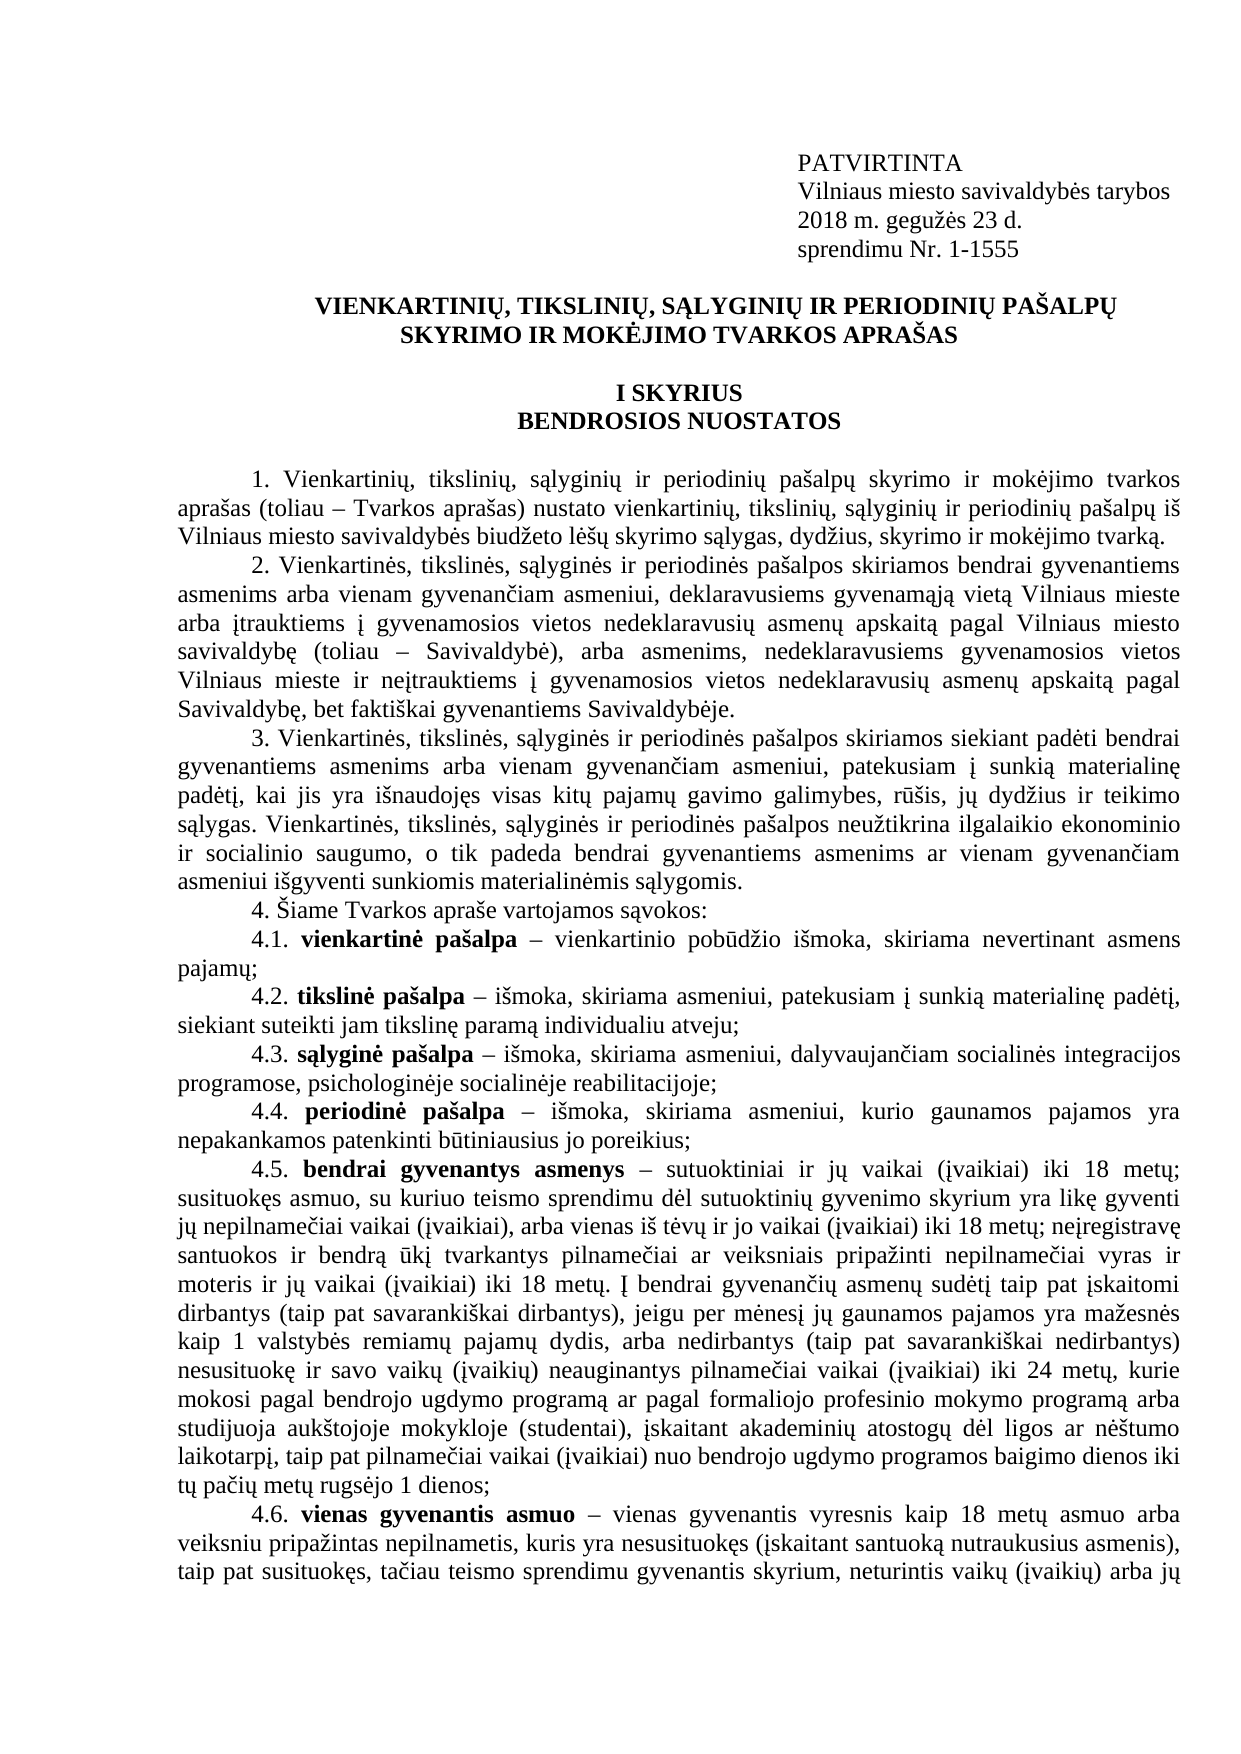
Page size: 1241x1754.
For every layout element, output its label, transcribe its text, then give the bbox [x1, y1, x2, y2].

text 4.2. tikslinė pašalpa – išmoka, skiriama asmeniui, patekusiam į sunkią materialinę padėtį, siekiant suteikti jam tikslinę paramą individualiu atveju; [177, 981, 1181, 1039]
text I SKYRIUS [177, 378, 1181, 406]
text 4.5. bendrai gyvenantys asmenys – sutuoktiniai ir jų vaikai (įvaikiai) iki 18 metų; susituokęs asmuo, su kuriuo teismo sprendimu dėl sutuoktinių gyvenimo skyrium yra likę gyventi jų nepilnamečiai vaikai (įvaikiai), arba vienas iš tėvų ir jo vaikai (įvaikiai) iki 18 metų; neįregistravę santuokos ir bendrą ūkį tvarkantys pilnamečiai ar veiksniais pripažinti nepilnamečiai vyras ir moteris ir jų vaikai (įvaikiai) iki 18 metų. Į bendrai gyvenančių asmenų sudėtį taip pat įskaitomi dirbantys (taip pat savarankiškai dirbantys), jeigu per mėnesį jų gaunamos pajamos yra mažesnės kaip 1 valstybės remiamų pajamų dydis, arba nedirbantys (taip pat savarankiškai nedirbantys) nesusituokę ir savo vaikų (įvaikių) neauginantys pilnamečiai vaikai (įvaikiai) iki 24 metų, kurie mokosi pagal bendrojo ugdymo programą ar pagal formaliojo profesinio mokymo programą arba studijuoja aukštojoje mokykloje (studentai), įskaitant akademinių atostogų dėl ligos ar nėštumo laikotarpį, taip pat pilnamečiai vaikai (įvaikiai) nuo bendrojo ugdymo programos baigimo dienos iki tų pačių metų rugsėjo 1 dienos; [177, 1154, 1181, 1499]
text 3. Vienkartinės, tikslinės, sąlyginės ir periodinės pašalpos skiriamos siekiant padėti bendrai gyvenantiems asmenims arba vienam gyvenančiam asmeniui, patekusiam į sunkią materialinę padėtį, kai jis yra išnaudojęs visas kitų pajamų gavimo galimybes, rūšis, jų dydžius ir teikimo sąlygas. Vienkartinės, tikslinės, sąlyginės ir periodinės pašalpos neužtikrina ilgalaikio ekonominio ir socialinio saugumo, o tik padeda bendrai gyvenantiems asmenims ar vienam gyvenančiam asmeniui išgyventi sunkiomis materialinėmis sąlygomis. [177, 723, 1181, 895]
text PATVIRTINTA [177, 148, 1181, 176]
text 4.1. vienkartinė pašalpa – vienkartinio pobūdžio išmoka, skiriama nevertinant asmens pajamų; [177, 924, 1181, 981]
text Vilniaus miesto savivaldybės tarybos [177, 176, 1181, 205]
text 2018 m. gegužės 23 d. [177, 205, 1181, 234]
text 4.6. vienas gyvenantis asmuo – vienas gyvenantis vyresnis kaip 18 metų asmuo arba veiksniu pripažintas nepilnametis, kuris yra nesusituokęs (įskaitant santuoką nutraukusius asmenis), taip pat susituokęs, tačiau teismo sprendimu gyvenantis skyrium, neturintis vaikų (įvaikių) arba jų [177, 1499, 1181, 1585]
text 4.4. periodinė pašalpa – išmoka, skiriama asmeniui, kurio gaunamos pajamos yra nepakankamos patenkinti būtiniausius jo poreikius; [177, 1096, 1181, 1154]
text sprendimu Nr. 1-1555 [177, 234, 1181, 263]
text BENDROSIOS NUOSTATOS [177, 406, 1181, 435]
text 4.3. sąlyginė pašalpa – išmoka, skiriama asmeniui, dalyvaujančiam socialinės integracijos programose, psichologinėje socialinėje reabilitacijoje; [177, 1039, 1181, 1096]
text 4. Šiame Tvarkos apraše vartojamos sąvokos: [177, 895, 1181, 924]
text 1. Vienkartinių, tikslinių, sąlyginių ir periodinių pašalpų skyrimo ir mokėjimo tvarkos aprašas (toliau – Tvarkos aprašas) nustato vienkartinių, tikslinių, sąlyginių ir periodinių pašalpų iš Vilniaus miesto savivaldybės biudžeto lėšų skyrimo sąlygas, dydžius, skyrimo ir mokėjimo tvarką. [177, 464, 1181, 550]
text VIENKARTINIŲ, TIKSLINIŲ, SĄLYGINIŲ IR PERIODINIŲ PAŠALPŲ SKYRIMO IR MOKĖJIMO TVARKOS APRAŠAS [177, 291, 1181, 349]
text 2. Vienkartinės, tikslinės, sąlyginės ir periodinės pašalpos skiriamos bendrai gyvenantiems asmenims arba vienam gyvenančiam asmeniui, deklaravusiems gyvenamąją vietą Vilniaus mieste arba įtrauktiems į gyvenamosios vietos nedeklaravusių asmenų apskaitą pagal Vilniaus miesto savivaldybę (toliau – Savivaldybė), arba asmenims, nedeklaravusiems gyvenamosios vietos Vilniaus mieste ir neįtrauktiems į gyvenamosios vietos nedeklaravusių asmenų apskaitą pagal Savivaldybę, bet faktiškai gyvenantiems Savivaldybėje. [177, 550, 1181, 723]
